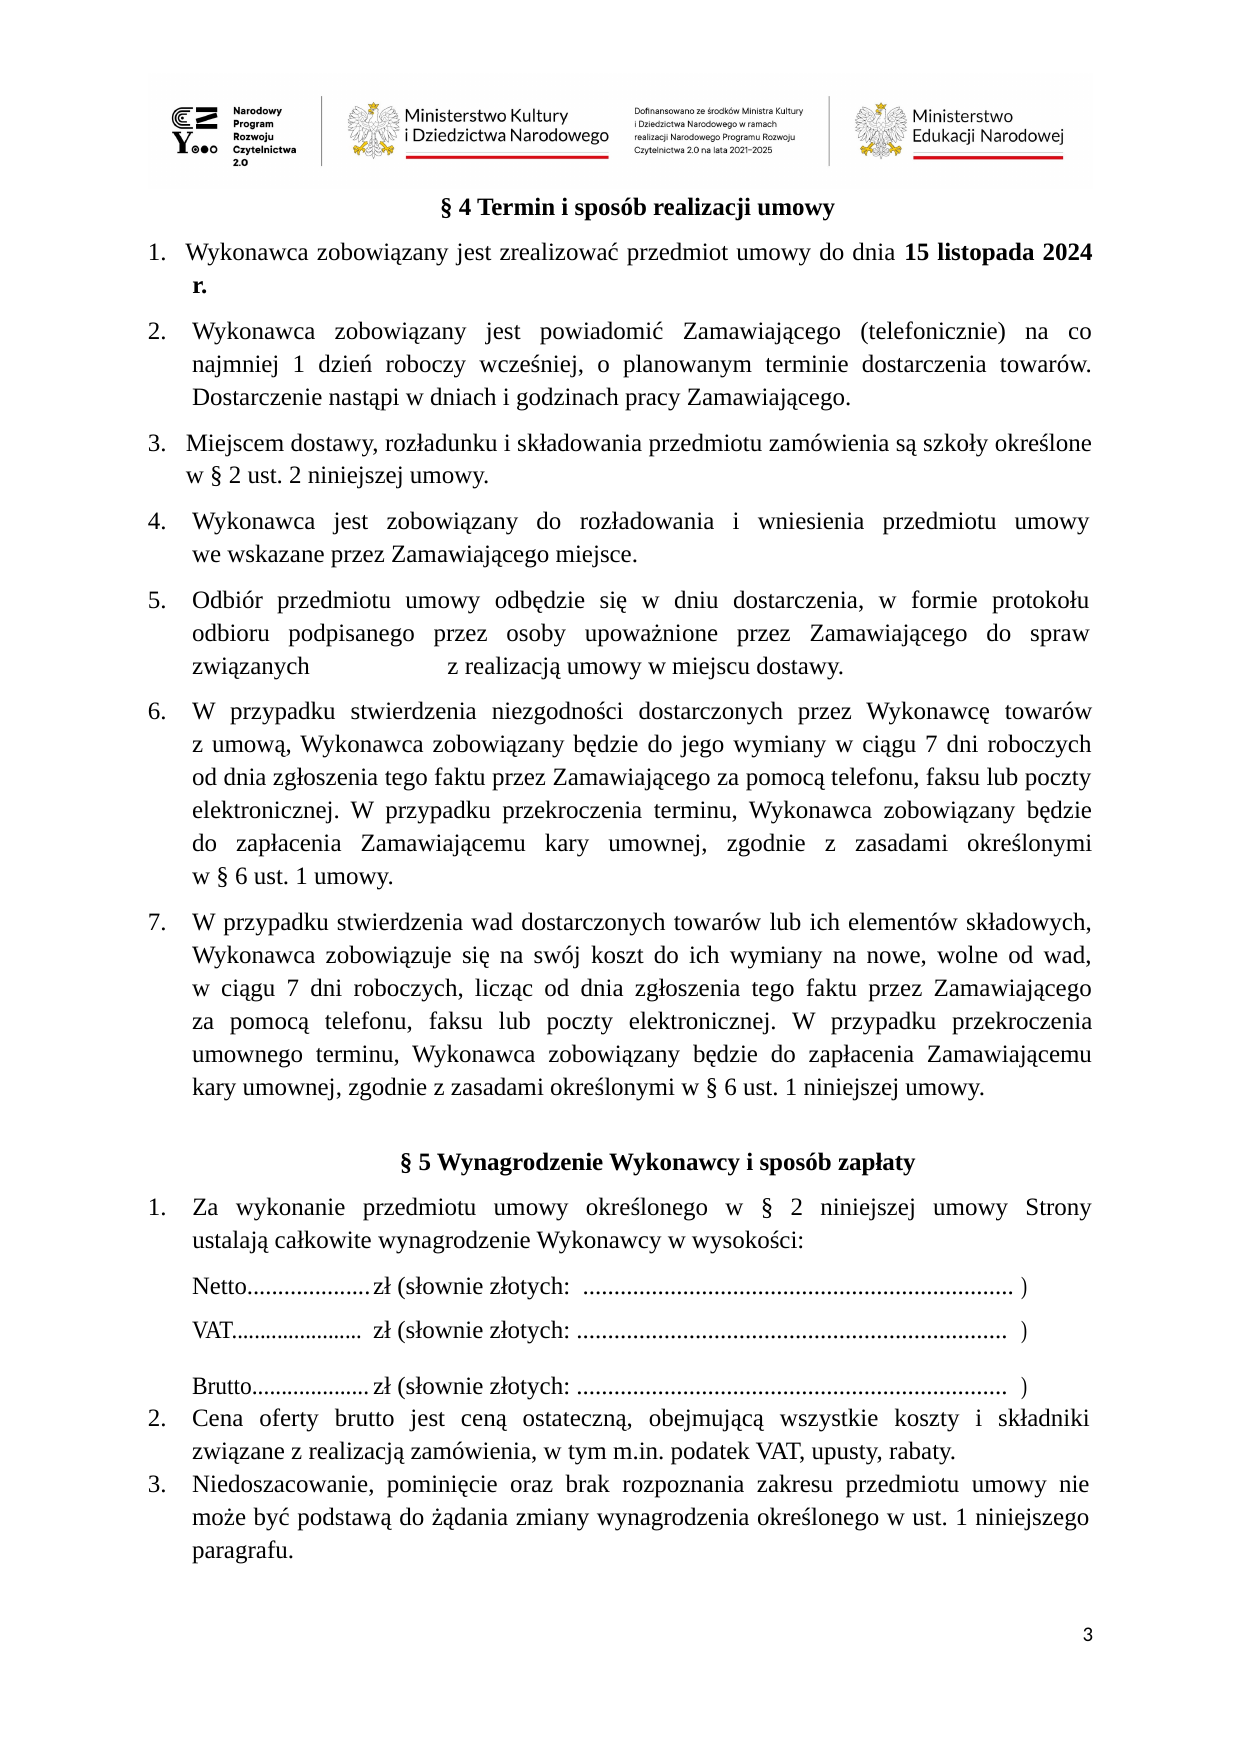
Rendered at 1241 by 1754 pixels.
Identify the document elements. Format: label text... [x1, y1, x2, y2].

text § 5 Wynagrodzenie Wykonawcy i sposób zapłaty [223, 1147, 1093, 1175]
table_cell ) [1021, 1316, 1029, 1360]
list Wykonawca zobowiązany jest zrealizować przedmiot umowy do dnia 15 listopada 2024 r. [148, 237, 1093, 299]
list Miejscem dostawy, rozładunku i składowania przedmiotu zamówienia są szkoły określone w § 2 ust. 2 niniejszej umowy. [148, 428, 1093, 489]
table_cell zł (słownie złotych: ..................................................................... [373, 1316, 1021, 1360]
list Cena oferty brutto jest ceną ostateczną, obejmującą wszystkie koszty i składniki związane z realizacją zamówienia, w tym m.in. podatek VAT, upusty, rabaty. [148, 1403, 1091, 1465]
list Wykonawca jest zobowiązany do rozładowania i wniesienia przedmiotu umowy we wskazane przez Zamawiającego miejsce. [148, 506, 1091, 568]
list W przypadku stwierdzenia niezgodności dostarczonych przez Wykonawcę towarów z umową, Wykonawca zobowiązany będzie do jego wymiany w ciągu 7 dni roboczych od dnia zgłoszenia tego faktu przez Zamawiającego za pomocą telefonu, faksu lub poczty elektronicznej. W przypadku przekroczenia terminu, Wykonawca zobowiązany będzie do zapłacenia Zamawiającemu kary umownej, zgodnie z zasadami określonymi w § 6 ust. 1 umowy. [148, 696, 1093, 890]
list Niedoszacowanie, pominięcie oraz brak rozpoznania zakresu przedmiotu umowy nie może być podstawą do żądania zmiany wynagrodzenia określonego w ust. 1 niniejszego paragrafu. [148, 1469, 1091, 1564]
table_cell ) [1021, 1360, 1029, 1403]
table_header zł (słownie złotych: ..................................................................... [373, 1271, 1021, 1316]
list Za wykonanie przedmiotu umowy określonego w § 2 niniejszej umowy Strony ustalają całkowite wynagrodzenie Wykonawcy w wysokości: [148, 1192, 1093, 1254]
list Odbiór przedmiotu umowy odbędzie się w dniu dostarczenia, w formie protokołu odbioru podpisanego przez osoby upoważnione przez Zamawiającego do spraw związanych z realizacją umowy w miejscu dostawy. [148, 585, 1091, 679]
list Wykonawca zobowiązany jest powiadomić Zamawiającego (telefonicznie) na co najmniej 1 dzień roboczy wcześniej, o planowanym terminie dostarczenia towarów. Dostarczenie nastąpi w dniach i godzinach pracy Zamawiającego. [148, 316, 1093, 411]
list W przypadku stwierdzenia wad dostarczonych towarów lub ich elementów składowych, Wykonawca zobowiązuje się na swój koszt do ich wymiany na nowe, wolne od wad, w ciągu 7 dni roboczych, licząc od dnia zgłoszenia tego faktu przez Zamawiającego za pomocą telefonu, faksu lub poczty elektronicznej. W przypadku przekroczenia umownego terminu, Wykonawca zobowiązany będzie do zapłacenia Zamawiającemu kary umownej, zgodnie z zasadami określonymi w § 6 ust. 1 niniejszej umowy. [148, 907, 1093, 1101]
table_cell Brutto.................... [192, 1360, 373, 1403]
table_cell zł (słownie złotych: ..................................................................... [373, 1360, 1021, 1403]
table_header Netto.................... [192, 1271, 373, 1316]
text § 4 Termin i sposób realizacji umowy [440, 192, 1093, 221]
table_cell VAT....................... [192, 1316, 373, 1360]
table_header ) [1021, 1271, 1029, 1316]
